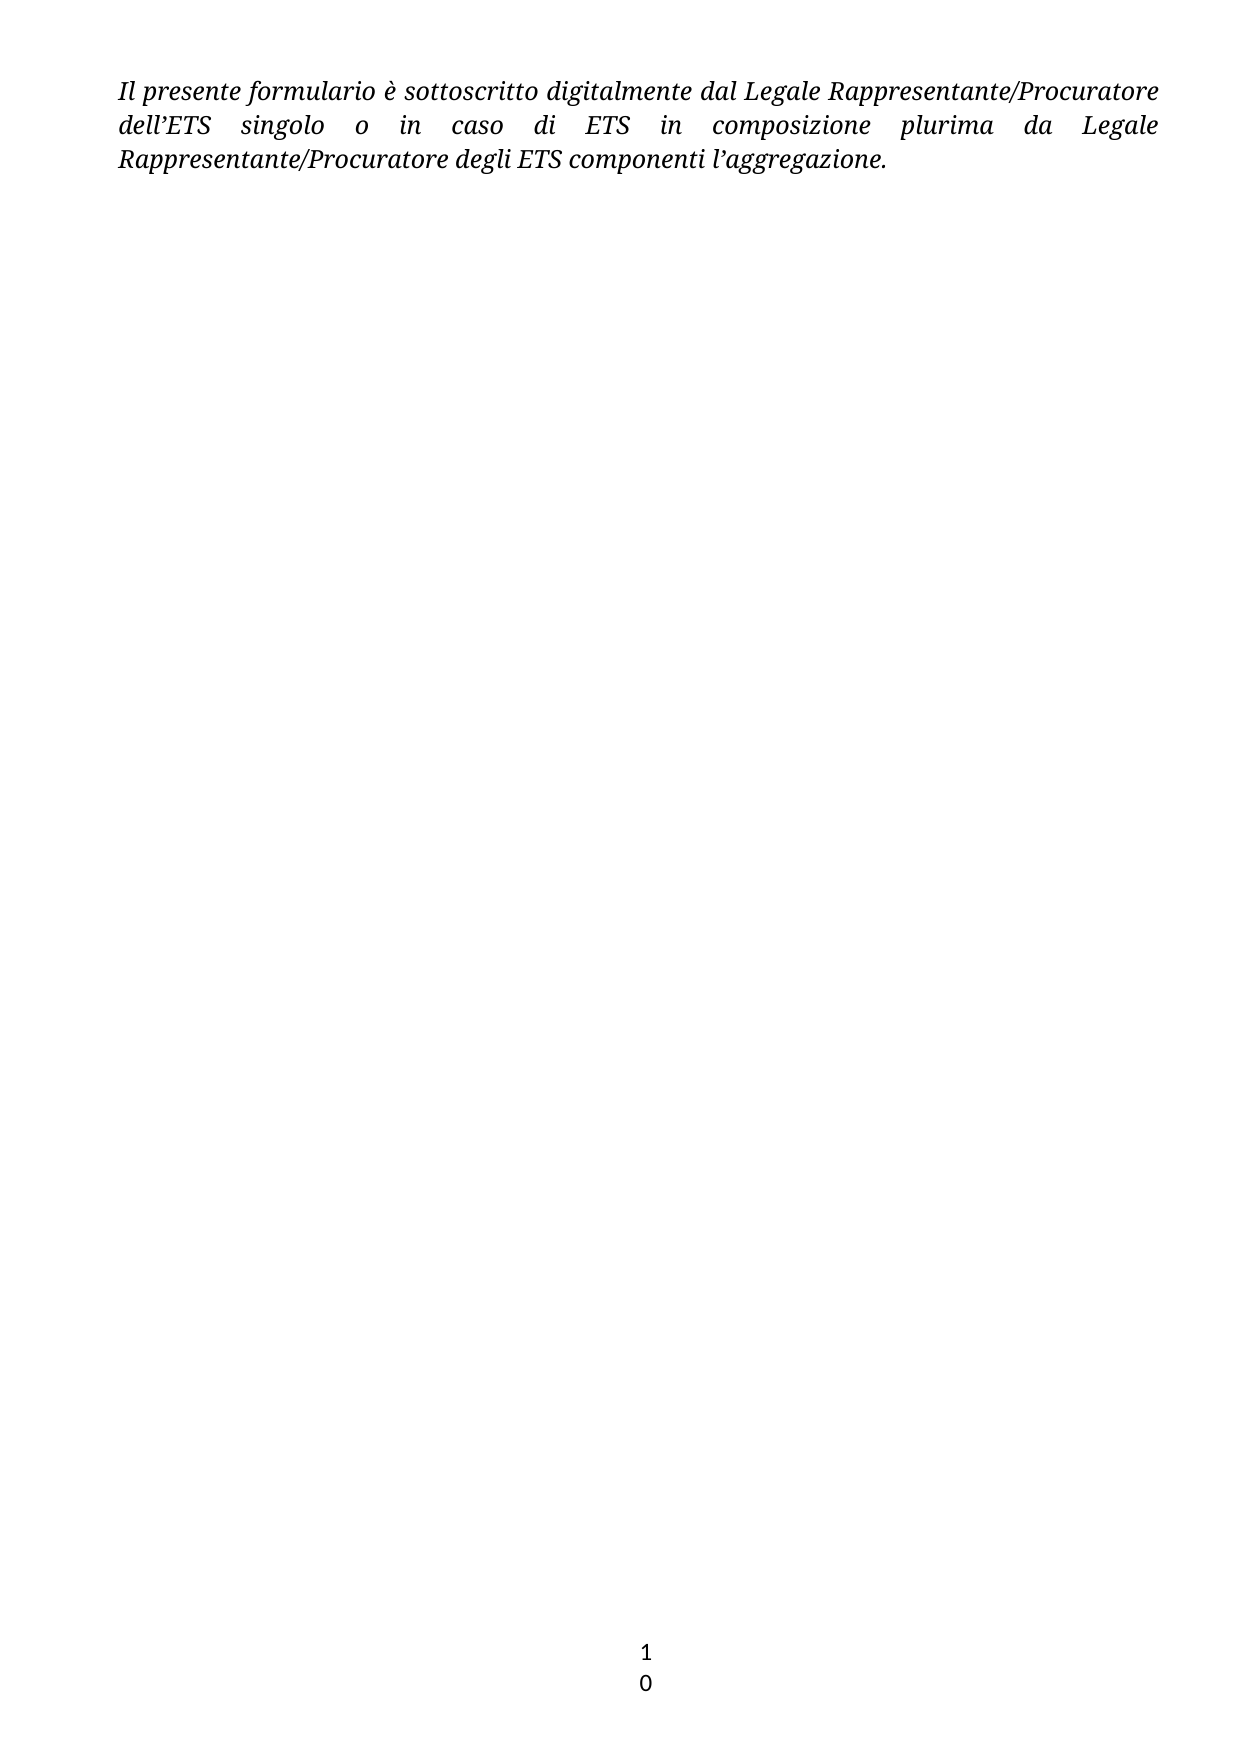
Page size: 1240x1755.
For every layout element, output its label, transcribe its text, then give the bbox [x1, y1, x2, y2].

text Il presente formulario è sottoscritto digitalmente dal Legale Rappresentante/Procuratore dell’ETS singolo o in caso di ETS in composizione plurima da Legale Rappresentante/Procuratore degli ETS componenti l’aggregazione. [118, 74, 1163, 176]
